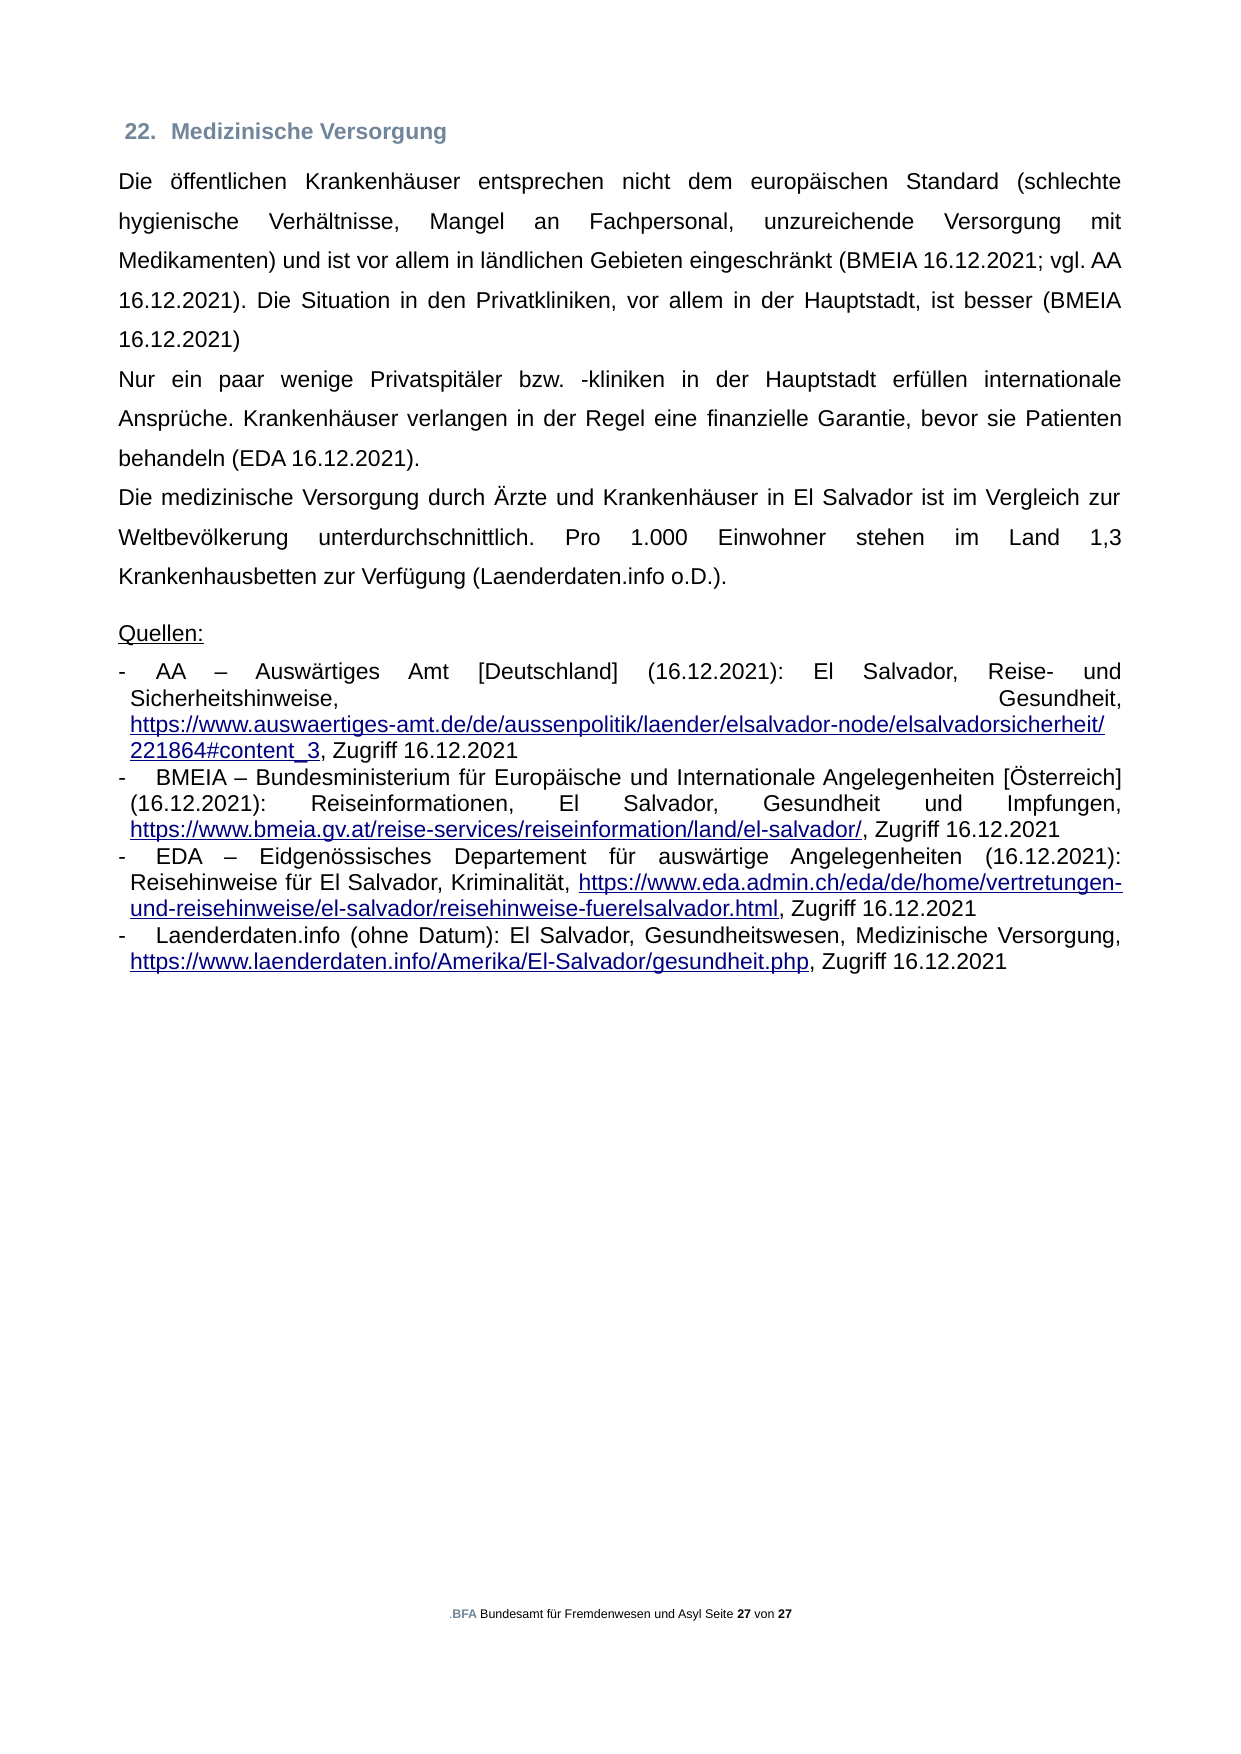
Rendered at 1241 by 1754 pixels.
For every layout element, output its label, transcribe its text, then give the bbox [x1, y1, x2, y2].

text Die öffentlichen Krankenhäuser entsprechen nicht dem europäischen Standard (schlechte hygienische Verhältnisse, Mangel an Fachpersonal, unzureichende Versorgung mit Medikamenten) und ist vor allem in ländlichen Gebieten eingeschränkt (BMEIA 16.12.2021; vgl. AA 16.12.2021). Die Situation in den Privatkliniken, vor allem in der Hauptstadt, ist besser (BMEIA 16.12.2021) [118, 168, 1122, 352]
list EDA – Eidgenössisches Departement für auswärtige Angelegenheiten (16.12.2021): Reisehinweise für El Salvador, Kriminalität, https://www.eda.admin.ch/eda/de/home/vertretungen-und-reisehinweise/el-salvador/reisehinweise-fuerelsalvador.html, Zugriff 16.12.2021 [118, 843, 1122, 922]
list BMEIA – Bundesministerium für Europäische und Internationale Angelegenheiten [Österreich] (16.12.2021): Reiseinformationen, El Salvador, Gesundheit und Impfungen, https://www.bmeia.gv.at/reise-services/reiseinformation/land/el-salvador/, Zugriff 16.12.2021 [118, 764, 1122, 843]
subtitle Medizinische Versorgung [118, 118, 1112, 144]
text Nur ein paar wenige Privatspitäler bzw. -kliniken in der Hauptstadt erfüllen internationale Ansprüche. Krankenhäuser verlangen in der Regel eine finanzielle Garantie, bevor sie Patienten behandeln (EDA 16.12.2021). [118, 366, 1122, 471]
list AA – Auswärtiges Amt [Deutschland] (16.12.2021): El Salvador, Reise- und Sicherheitshinweise, Gesundheit, https://www.auswaertiges-amt.de/de/aussenpolitik/laender/elsalvador-node/elsalvadorsicherheit/221864#content_3, Zugriff 16.12.2021 [118, 658, 1122, 764]
text Quellen: [118, 620, 1122, 646]
list Laenderdaten.info (ohne Datum): El Salvador, Gesundheitswesen, Medizinische Versorgung, https://www.laenderdaten.info/Amerika/El-Salvador/gesundheit.php, Zugriff 16.12.2021 [118, 922, 1122, 974]
text Die medizinische Versorgung durch Ärzte und Krankenhäuser in El Salvador ist im Vergleich zur Weltbevölkerung unterdurchschnittlich. Pro 1.000 Einwohner stehen im Land 1,3 Krankenhausbetten zur Verfügung (Laenderdaten.info o.D.). [118, 484, 1122, 589]
